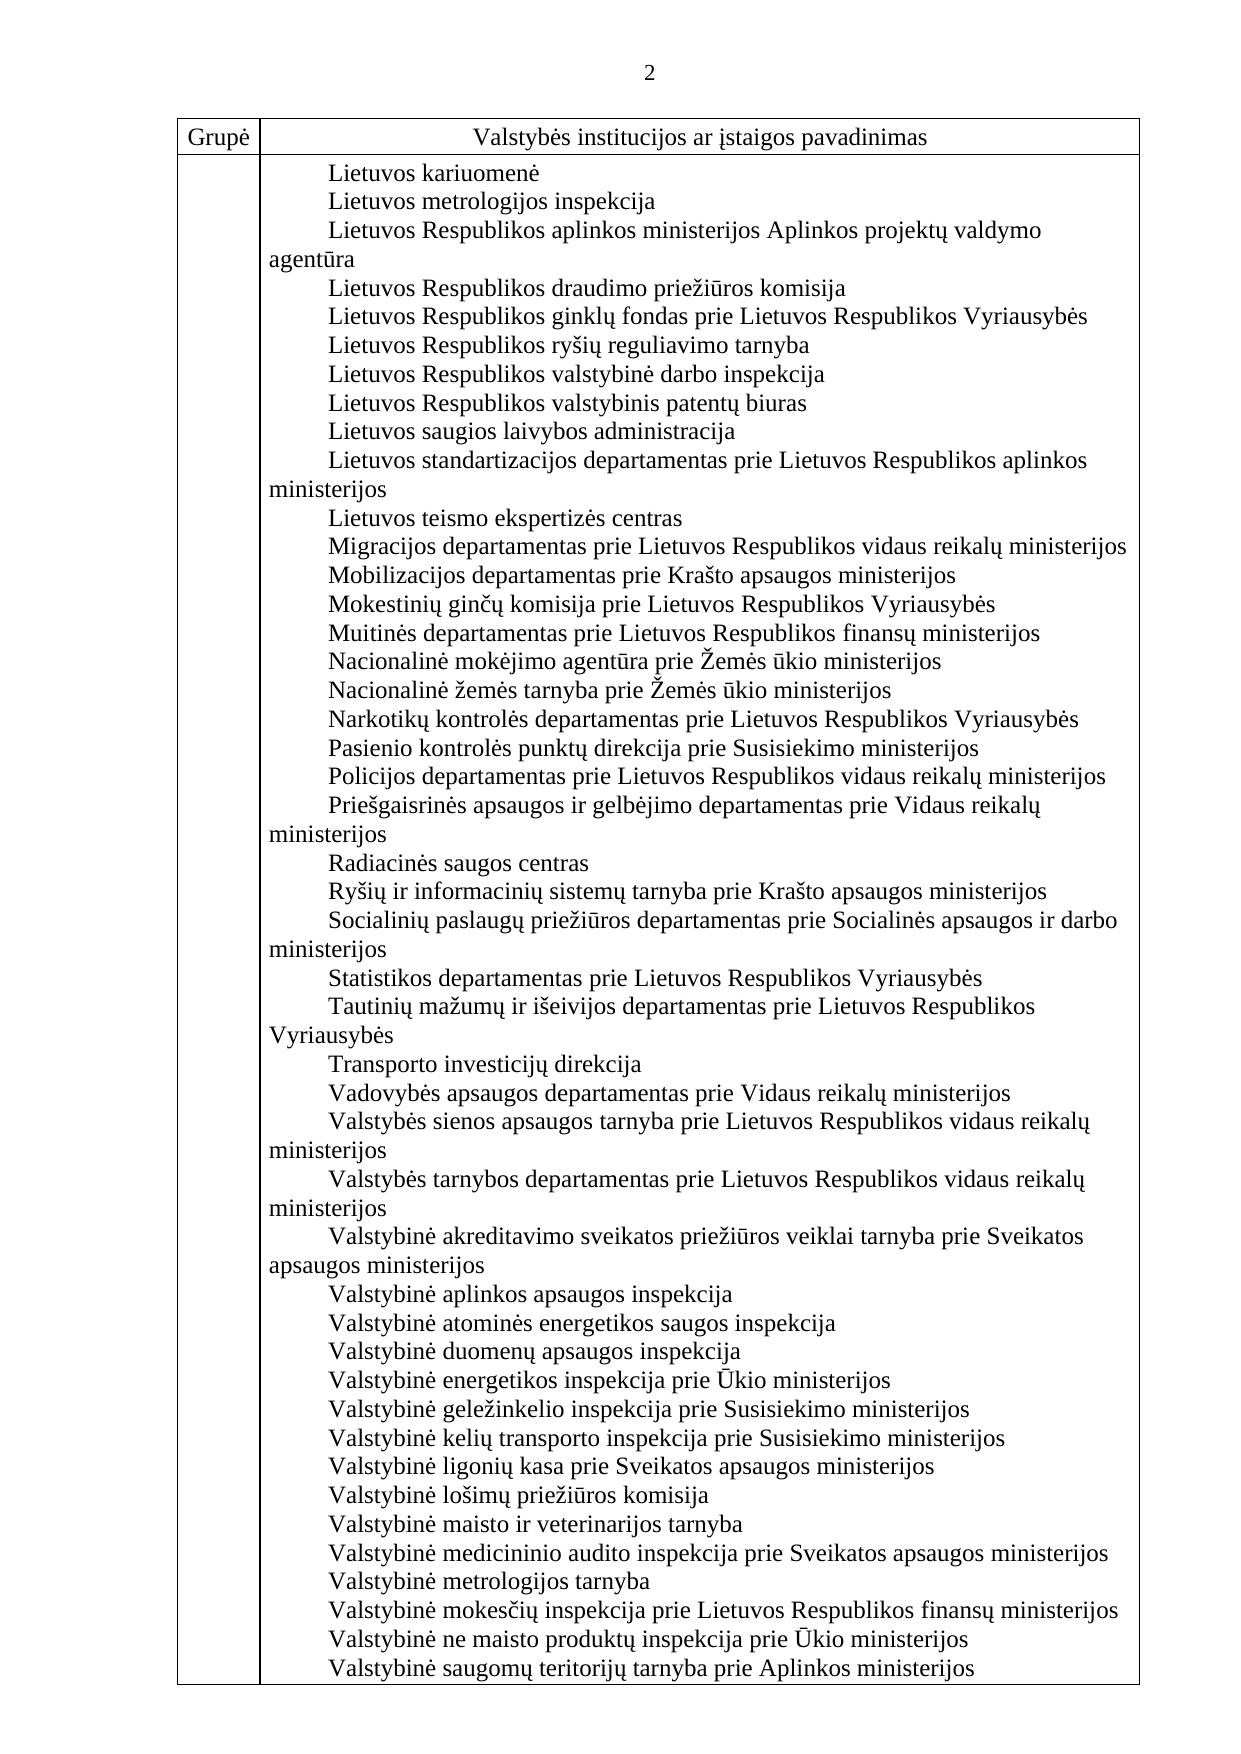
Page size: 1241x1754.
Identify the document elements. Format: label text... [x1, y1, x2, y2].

table_header Grupė [178, 119, 259, 154]
table_cell Lietuvos kariuomenė Lietuvos metrologijos inspekcija Lietuvos Respublikos aplinkos ministerijos Aplinkos projektų valdymo agentūra Lietuvos Respublikos draudimo priežiūros komisija Lietuvos Respublikos ginklų fondas prie Lietuvos Respublikos Vyriausybės Lietuvos Respublikos ryšių reguliavimo tarnyba Lietuvos Respublikos valstybinė darbo inspekcija Lietuvos Respublikos valstybinis patentų biuras Lietuvos saugios laivybos administracija Lietuvos standartizacijos departamentas prie Lietuvos Respublikos aplinkos ministerijos Lietuvos teismo ekspertizės centras Migracijos departamentas prie Lietuvos Respublikos vidaus reikalų ministerijos Mobilizacijos departamentas prie Krašto apsaugos ministerijos Mokestinių ginčų komisija prie Lietuvos Respublikos Vyriausybės Muitinės departamentas prie Lietuvos Respublikos finansų ministerijos Nacionalinė mokėjimo agentūra prie Žemės ūkio ministerijos Nacionalinė žemės tarnyba prie Žemės ūkio ministerijos Narkotikų kontrolės departamentas prie Lietuvos Respublikos Vyriausybės Pasienio kontrolės punktų direkcija prie Susisiekimo ministerijos Policijos departamentas prie Lietuvos Respublikos vidaus reikalų ministerijos Priešgaisrinės apsaugos ir gelbėjimo departamentas prie Vidaus reikalų ministerijos Radiacinės saugos centras Ryšių ir informacinių sistemų tarnyba prie Krašto apsaugos ministerijos Socialinių paslaugų priežiūros departamentas prie Socialinės apsaugos ir darbo ministerijos Statistikos departamentas prie Lietuvos Respublikos Vyriausybės Tautinių mažumų ir išeivijos departamentas prie Lietuvos Respublikos Vyriausybės Transporto investicijų direkcija Vadovybės apsaugos departamentas prie Vidaus reikalų ministerijos Valstybės sienos apsaugos tarnyba prie Lietuvos Respublikos vidaus reikalų ministerijos Valstybės tarnybos departamentas prie Lietuvos Respublikos vidaus reikalų ministerijos Valstybinė akreditavimo sveikatos priežiūros veiklai tarnyba prie Sveikatos apsaugos ministerijos Valstybinė aplinkos apsaugos inspekcija Valstybinė atominės energetikos saugos inspekcija Valstybinė duomenų apsaugos inspekcija Valstybinė energetikos inspekcija prie Ūkio ministerijos Valstybinė geležinkelio inspekcija prie Susisiekimo ministerijos Valstybinė kelių transporto inspekcija prie Susisiekimo ministerijos Valstybinė ligonių kasa prie Sveikatos apsaugos ministerijos Valstybinė lošimų priežiūros komisija Valstybinė maisto ir veterinarijos tarnyba Valstybinė medicininio audito inspekcija prie Sveikatos apsaugos ministerijos Valstybinė metrologijos tarnyba Valstybinė mokesčių inspekcija prie Lietuvos Respublikos finansų ministerijos Valstybinė ne maisto produktų inspekcija prie Ūkio ministerijos Valstybinė saugomų teritorijų tarnyba prie Aplinkos ministerijos [261, 155, 1139, 1684]
table_header Valstybės institucijos ar įstaigos pavadinimas [261, 119, 1139, 154]
table_cell [178, 155, 259, 1684]
